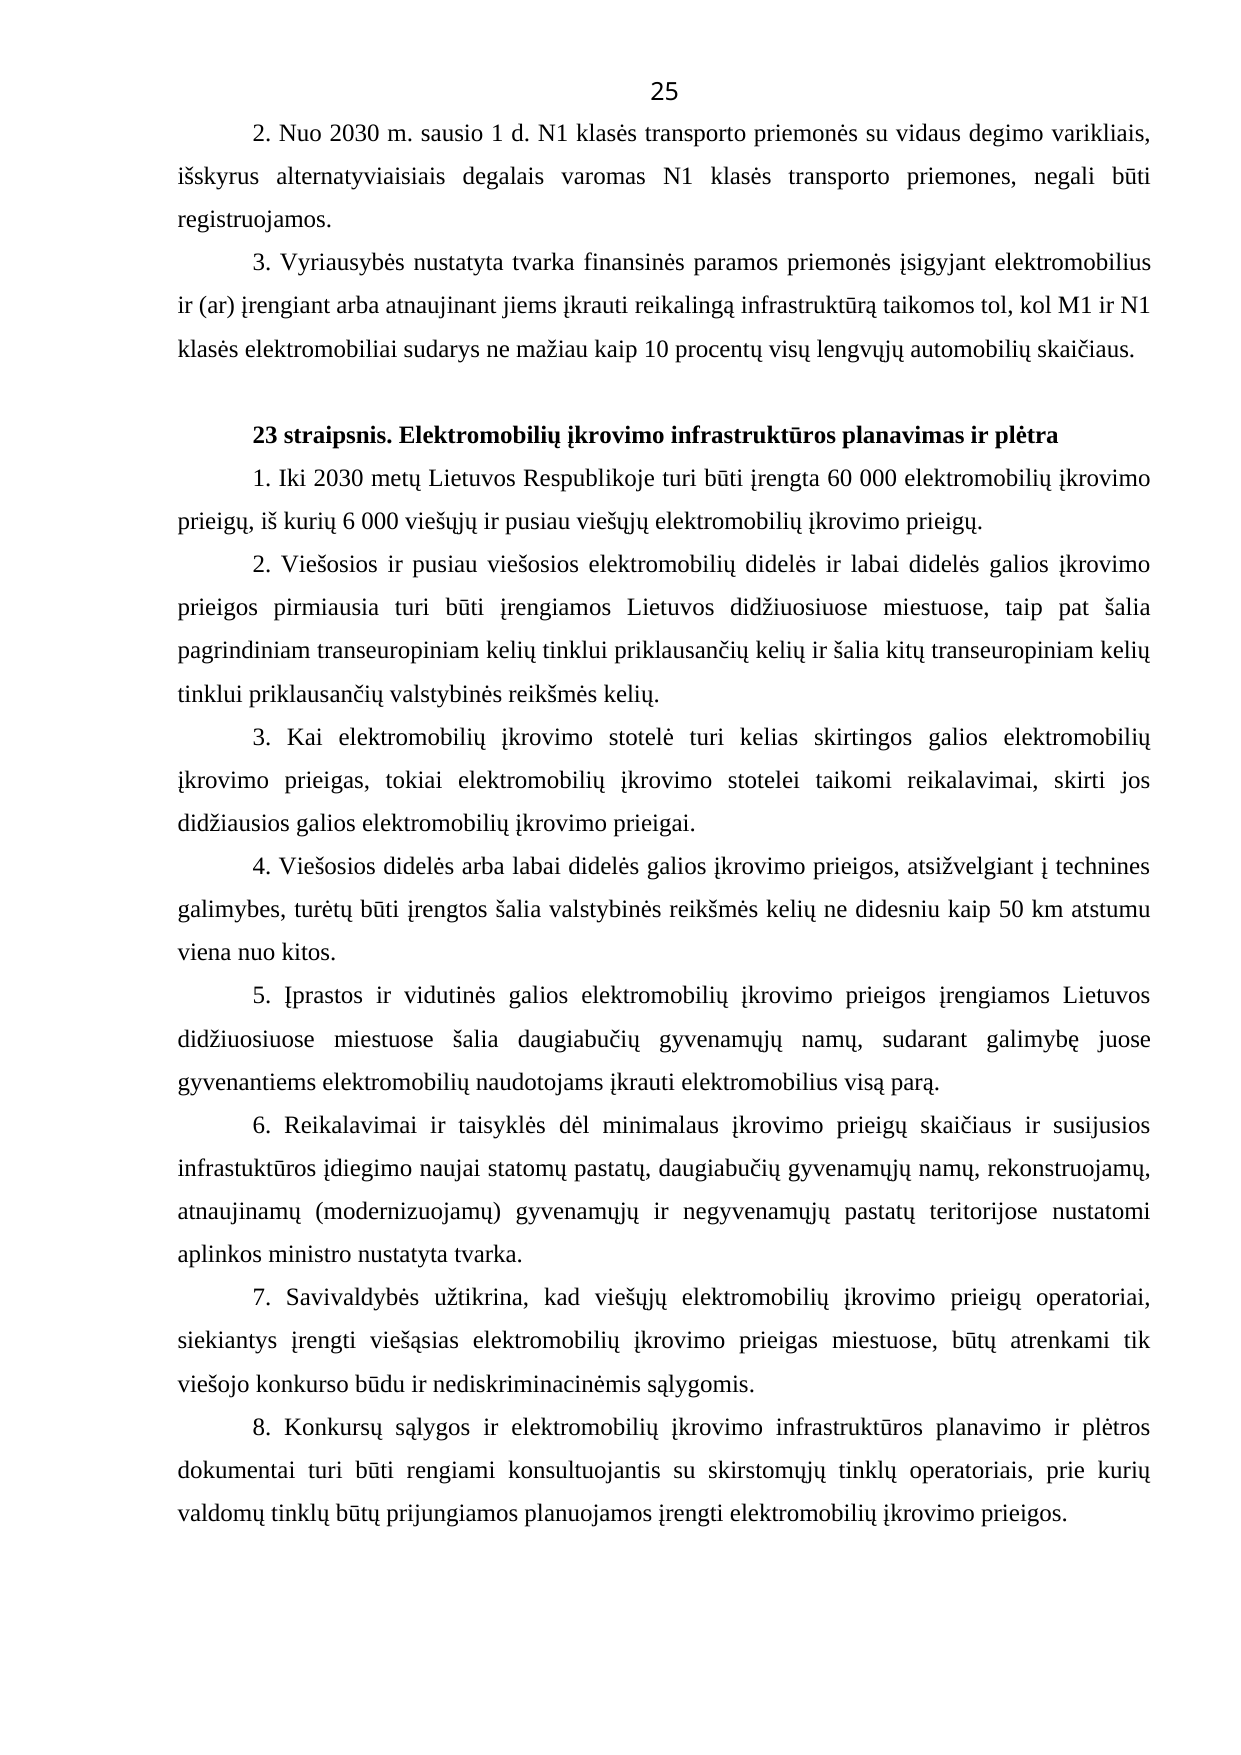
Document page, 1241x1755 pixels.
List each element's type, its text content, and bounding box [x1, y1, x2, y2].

text 4. Viešosios didelės arba labai didelės galios įkrovimo prieigos, atsižvelgiant į technines galimybes, turėtų būti įrengtos šalia valstybinės reikšmės kelių ne didesniu kaip 50 km atstumu viena nuo kitos. [177, 851, 1152, 966]
text 1. Iki 2030 metų Lietuvos Respublikoje turi būti įrengta 60 000 elektromobilių įkrovimo prieigų, iš kurių 6 000 viešųjų ir pusiau viešųjų elektromobilių įkrovimo prieigų. [177, 463, 1152, 535]
text 5. Įprastos ir vidutinės galios elektromobilių įkrovimo prieigos įrengiamos Lietuvos didžiuosiuose miestuose šalia daugiabučių gyvenamųjų namų, sudarant galimybę juose gyvenantiems elektromobilių naudotojams įkrauti elektromobilius visą parą. [177, 981, 1152, 1096]
text 3. Kai elektromobilių įkrovimo stotelė turi kelias skirtingos galios elektromobilių įkrovimo prieigas, tokiai elektromobilių įkrovimo stotelei taikomi reikalavimai, skirti jos didžiausios galios elektromobilių įkrovimo prieigai. [177, 722, 1152, 837]
text 7. Savivaldybės užtikrina, kad viešųjų elektromobilių įkrovimo prieigų operatoriai, siekiantys įrengti viešąsias elektromobilių įkrovimo prieigas miestuose, būtų atrenkami tik viešojo konkurso būdu ir nediskriminacinėmis sąlygomis. [177, 1282, 1152, 1397]
text 23 straipsnis. Elektromobilių įkrovimo infrastruktūros planavimas ir plėtra [177, 420, 1152, 449]
text 6. Reikalavimai ir taisyklės dėl minimalaus įkrovimo prieigų skaičiaus ir susijusios infrastuktūros įdiegimo naujai statomų pastatų, daugiabučių gyvenamųjų namų, rekonstruojamų, atnaujinamų (modernizuojamų) gyvenamųjų ir negyvenamųjų pastatų teritorijose nustatomi aplinkos ministro nustatyta tvarka. [177, 1110, 1152, 1268]
text 2. Nuo 2030 m. sausio 1 d. N1 klasės transporto priemonės su vidaus degimo varikliais, išskyrus alternatyviaisiais degalais varomas N1 klasės transporto priemones, negali būti registruojamos. [177, 118, 1152, 233]
text 3. Vyriausybės nustatyta tvarka finansinės paramos priemonės įsigyjant elektromobilius ir (ar) įrengiant arba atnaujinant jiems įkrauti reikalingą infrastruktūrą taikomos tol, kol M1 ir N1 klasės elektromobiliai sudarys ne mažiau kaip 10 procentų visų lengvųjų automobilių skaičiaus. [177, 247, 1152, 362]
text 8. Konkursų sąlygos ir elektromobilių įkrovimo infrastruktūros planavimo ir plėtros dokumentai turi būti rengiami konsultuojantis su skirstomųjų tinklų operatoriais, prie kurių valdomų tinklų būtų prijungiamos planuojamos įrengti elektromobilių įkrovimo prieigos. [177, 1412, 1152, 1527]
text 2. Viešosios ir pusiau viešosios elektromobilių didelės ir labai didelės galios įkrovimo prieigos pirmiausia turi būti įrengiamos Lietuvos didžiuosiuose miestuose, taip pat šalia pagrindiniam transeuropiniam kelių tinklui priklausančių kelių ir šalia kitų transeuropiniam kelių tinklui priklausančių valstybinės reikšmės kelių. [177, 549, 1152, 707]
